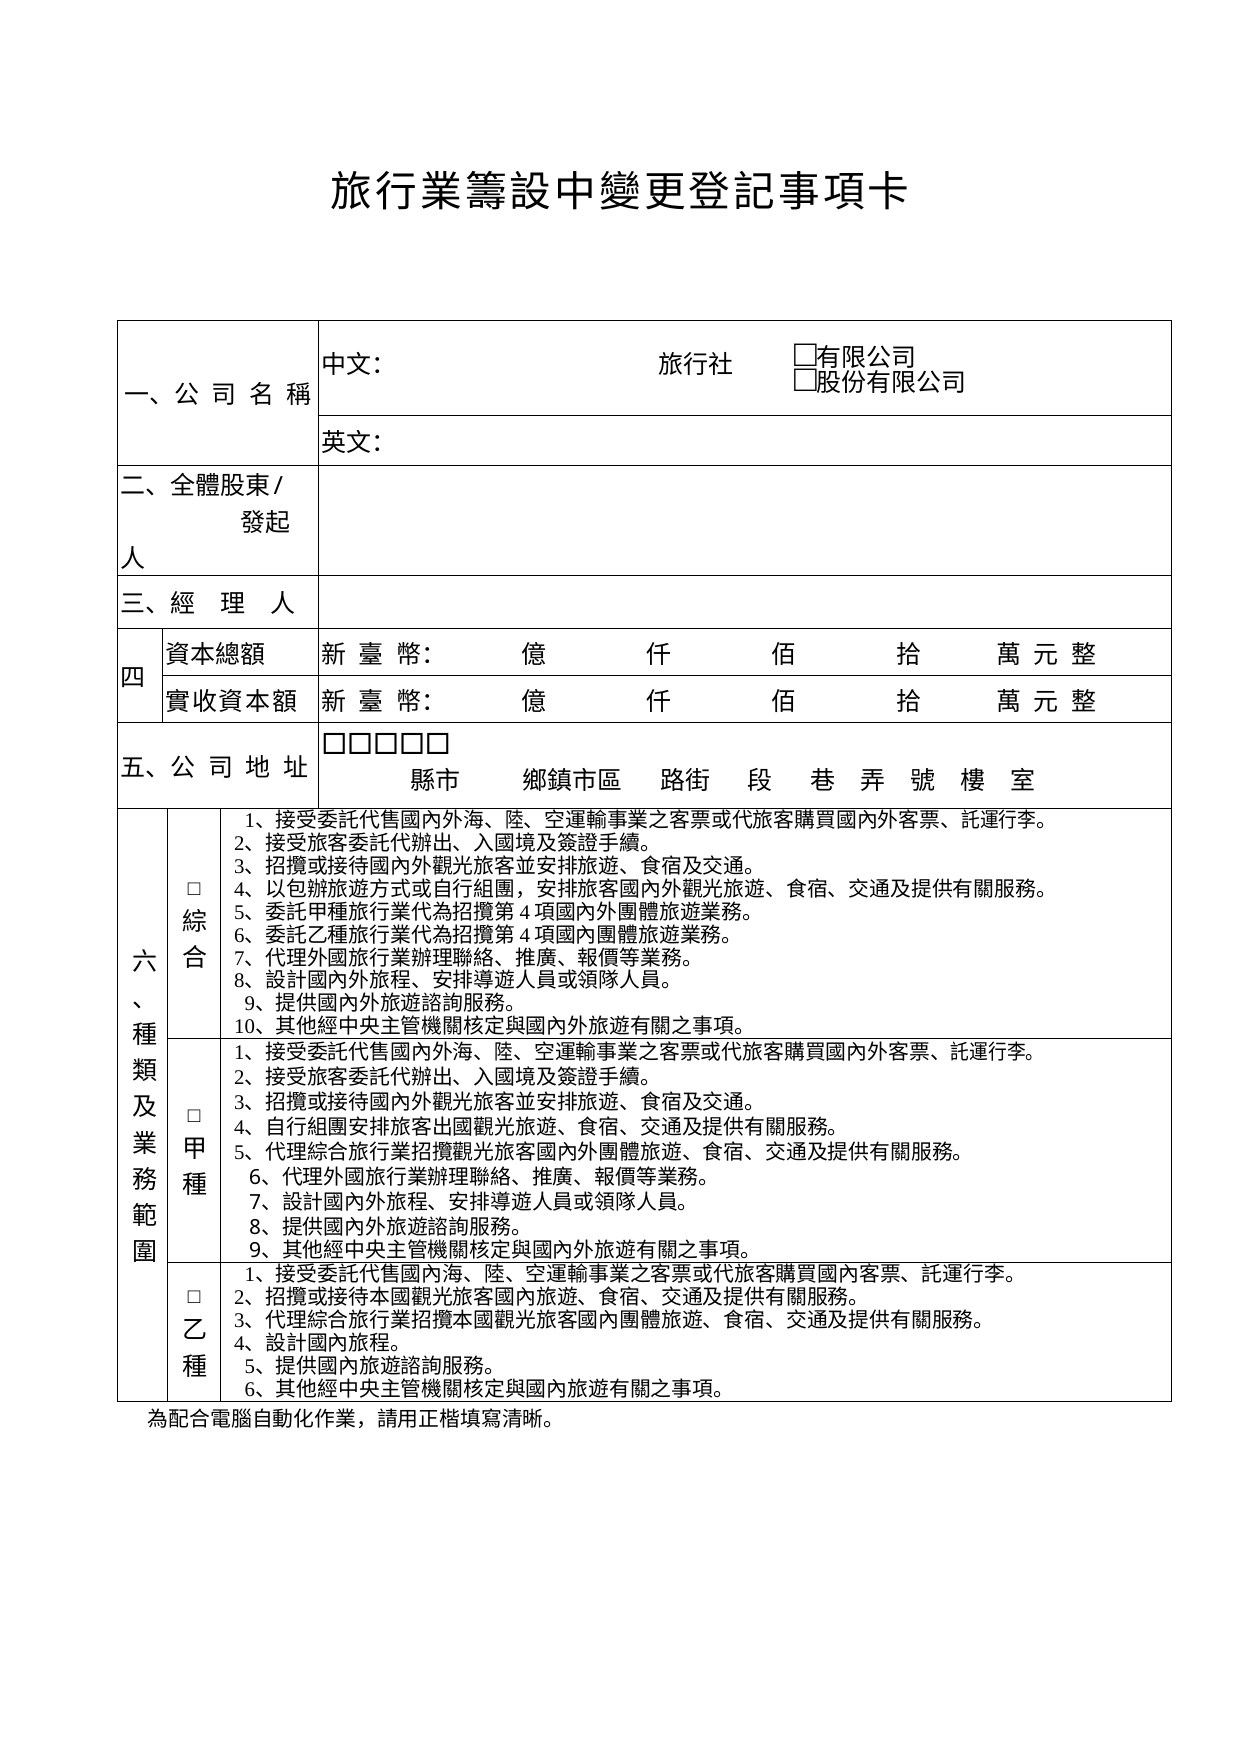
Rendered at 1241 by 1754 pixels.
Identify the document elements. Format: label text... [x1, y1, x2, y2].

table_cell 五、公 司 地 址 [118, 723, 318, 808]
table_cell 英文： [319, 416, 1171, 465]
table_cell 新 臺 幣： 億 仟 佰 拾 萬 元 整 [319, 676, 1171, 722]
table_cell 三、經 理 人 [118, 576, 318, 628]
table_cell 新 臺 幣： 億 仟 佰 拾 萬 元 整 [319, 629, 1171, 675]
text 為配合電腦自動化作業，請用正楷填寫清晰。 [148, 1402, 1092, 1432]
table_cell 1、接受委託代售國內外海、陸、空運輸事業之客票或代旅客購買國內外客票、託運行李。 2、接受旅客委託代辦出、入國境及簽證手續。 3、招攬或接待國內外觀光旅客並安排旅遊、食宿及交通。 4、以包辦旅遊方式或自行組團，安排旅客國內外觀光旅遊、食宿、交通及提供有關服務。 5、委託甲種旅行業代為招攬第4項國內外團體旅遊業務。 6、委託乙種旅行業代為招攬第4項國內團體旅遊業務。 7、代理外國旅行業辦理聯絡、推廣、報價等業務。 8、設計國內外旅程、安排導遊人員或領隊人員。 9、提供國內外旅遊諮詢服務。 10、其他經中央主管機關核定與國內外旅遊有關之事項。 [221, 809, 1171, 1038]
table_cell [319, 576, 1171, 628]
table_cell □乙種 [168, 1263, 220, 1401]
table_cell 1、接受委託代售國內海、陸、空運輸事業之客票或代旅客購買國內客票、託運行李。 2、招攬或接待本國觀光旅客國內旅遊、食宿、交通及提供有關服務。 3、代理綜合旅行業招攬本國觀光旅客國內團體旅遊、食宿、交通及提供有關服務。 4、設計國內旅程。 5、提供國內旅遊諮詢服務。 6、其他經中央主管機關核定與國內旅遊有關之事項。 [221, 1263, 1171, 1401]
table_cell 二、全體股東/ 發起人 [118, 466, 318, 574]
text 旅行業籌設中變更登記事項卡 [148, 158, 1092, 218]
table_cell   縣市 鄉鎮市區 路街 段 巷 弄 號 樓 室 [319, 723, 1171, 808]
table_cell [319, 466, 1171, 574]
table_cell 實收資本額 [163, 676, 318, 722]
table_header 一、公 司 名 稱 [118, 321, 318, 465]
table_cell □綜合 [168, 809, 220, 1038]
table_cell 1、接受委託代售國內外海、陸、空運輸事業之客票或代旅客購買國內外客票、託運行李。 2、接受旅客委託代辦出、入國境及簽證手續。 3、招攬或接待國內外觀光旅客並安排旅遊、食宿及交通。 4、自行組團安排旅客出國觀光旅遊、食宿、交通及提供有關服務。 5、代理綜合旅行業招攬觀光旅客國內外團體旅遊、食宿、交通及提供有關服務。 6、代理外國旅行業辦理聯絡、推廣、報價等業務。 7、設計國內外旅程、安排導遊人員或領隊人員。 8、提供國內外旅遊諮詢服務。 9、其他經中央主管機關核定與國內外旅遊有關之事項。 [221, 1039, 1171, 1262]
table_cell □甲種 [168, 1039, 220, 1262]
table_cell 資本總額 [163, 629, 318, 675]
table_header 中文： 旅行社 [319, 321, 1171, 415]
table_cell 四 [118, 629, 162, 722]
table_cell 六、種類及業務範圍 [118, 809, 167, 1401]
